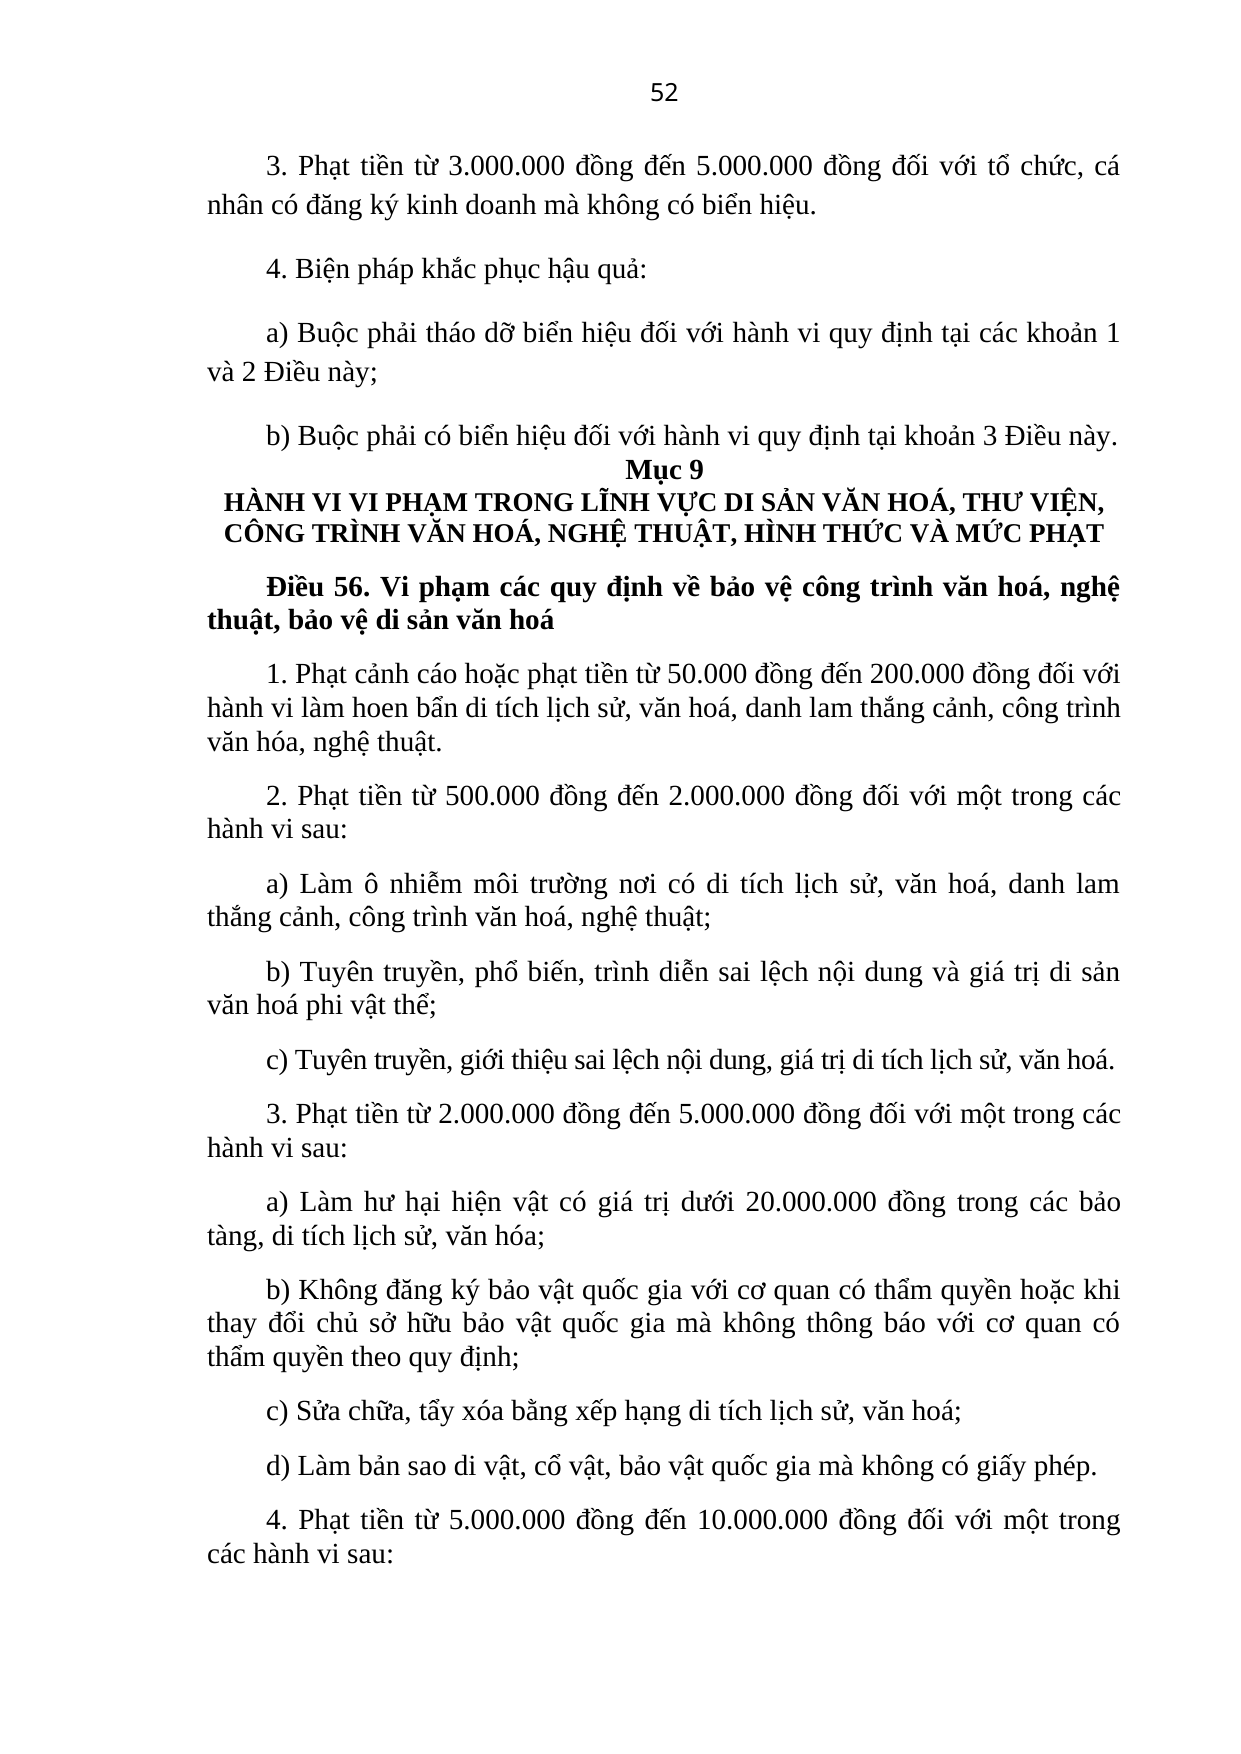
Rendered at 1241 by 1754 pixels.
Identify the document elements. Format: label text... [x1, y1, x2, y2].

text 3. Phạt tiền từ 2.000.000 đồng đến 5.000.000 đồng đối với một trong các hành vi sau: [207, 1096, 1122, 1163]
text a) Làm ô nhiễm môi trường nơi có di tích lịch sử, văn hoá, danh lam thắng cảnh, công trình văn hoá, nghệ thuật; [207, 866, 1122, 933]
text Mục 9 [207, 452, 1122, 486]
text 4. Phạt tiền từ 5.000.000 đồng đến 10.000.000 đồng đối với một trong các hành vi sau: [207, 1502, 1122, 1569]
text b) Buộc phải có biển hiệu đối với hành vi quy định tại khoản 3 Điều này. [207, 418, 1122, 452]
text a) Làm hư hại hiện vật có giá trị dưới 20.000.000 đồng trong các bảo tàng, di tích lịch sử, văn hóa; [207, 1184, 1122, 1251]
text b) Không đăng ký bảo vật quốc gia với cơ quan có thẩm quyền hoặc khi thay đổi chủ sở hữu bảo vật quốc gia mà không thông báo với cơ quan có thẩm quyền theo quy định; [207, 1272, 1122, 1373]
text d) Làm bản sao di vật, cổ vật, bảo vật quốc gia mà không có giấy phép. [207, 1448, 1122, 1481]
text c) Sửa chữa, tẩy xóa bằng xếp hạng di tích lịch sử, văn hoá; [207, 1393, 1122, 1427]
text 2. Phạt tiền từ 500.000 đồng đến 2.000.000 đồng đối với một trong các hành vi sau: [207, 778, 1122, 845]
text Điều 56. Vi phạm các quy định về bảo vệ công trình văn hoá, nghệ thuật, bảo vệ di sản văn hoá [207, 569, 1122, 636]
text 4. Biện pháp khắc phục hậu quả: [207, 251, 1122, 284]
text c) Tuyên truyền, giới thiệu sai lệch nội dung, giá trị di tích lịch sử, văn hoá. [207, 1042, 1122, 1075]
text a) Buộc phải tháo dỡ biển hiệu đối với hành vi quy định tại các khoản 1 và 2 Điều này; [207, 315, 1122, 388]
text b) Tuyên truyền, phổ biến, trình diễn sai lệch nội dung và giá trị di sản văn hoá phi vật thể; [207, 954, 1122, 1021]
text 1. Phạt cảnh cáo hoặc phạt tiền từ 50.000 đồng đến 200.000 đồng đối với hành vi làm hoen bẩn di tích lịch sử, văn hoá, danh lam thắng cảnh, công trình văn hóa, nghệ thuật. [207, 657, 1122, 757]
text 3. Phạt tiền từ 3.000.000 đồng đến 5.000.000 đồng đối với tổ chức, cá nhân có đăng ký kinh doanh mà không có biển hiệu. [207, 148, 1122, 220]
text HÀNH VI VI PHẠM TRONG LĨNH VỰC DI SẢN VĂN HOÁ, THƯ VIỆN, [207, 486, 1122, 517]
text CÔNG TRÌNH VĂN HOÁ, NGHỆ THUẬT, HÌNH THỨC VÀ MỨC PHẠT [207, 517, 1122, 548]
